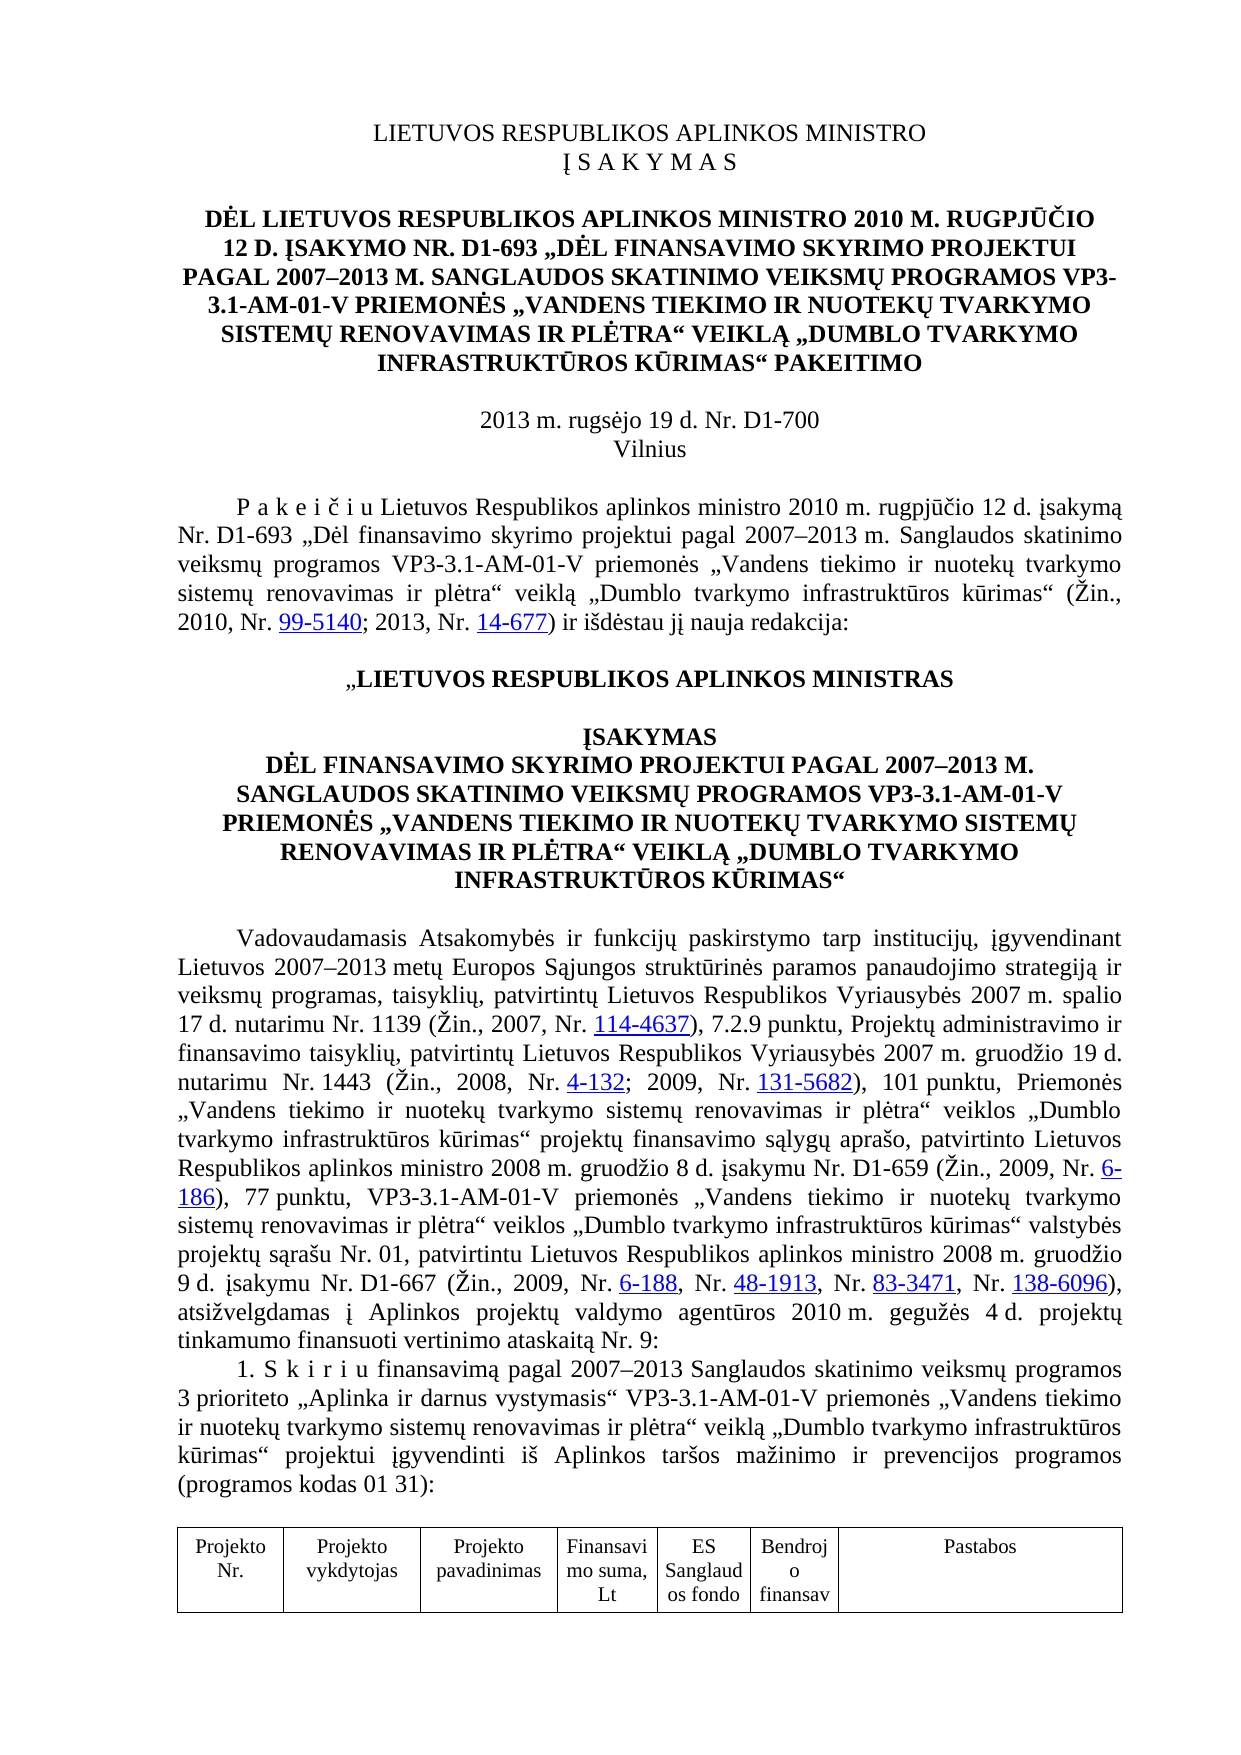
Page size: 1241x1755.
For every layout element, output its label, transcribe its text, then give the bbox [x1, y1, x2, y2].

text 2013 m. rugsėjo 19 d. Nr. D1-700 [177, 406, 1122, 434]
text „LIETUVOS RESPUBLIKOS APLINKOS MINISTRAS [177, 664, 1122, 693]
text P a k e i č i u Lietuvos Respublikos aplinkos ministro 2010 m. rugpjūčio 12 d. įsakymą Nr. D1-693 „Dėl finansavimo skyrimo projektui pagal 2007–2013 m. Sanglaudos skatinimo veiksmų programos VP3-3.1-AM-01-V priemonės „Vandens tiekimo ir nuotekų tvarkymo sistemų renovavimas ir plėtra“ veiklą „Dumblo tvarkymo infrastruktūros kūrimas“ (Žin., 2010, Nr. 99-5140; 2013, Nr. 14-677) ir išdėstau jį nauja redakcija: [177, 492, 1122, 636]
table_header Projekto Nr. [178, 1528, 283, 1612]
text Vadovaudamasis Atsakomybės ir funkcijų paskirstymo tarp institucijų, įgyvendinant Lietuvos 2007–2013 metų Europos Sąjungos struktūrinės paramos panaudojimo strategiją ir veiksmų programas, taisyklių, patvirtintų Lietuvos Respublikos Vyriausybės 2007 m. spalio 17 d. nutarimu Nr. 1139 (Žin., 2007, Nr. 114-4637), 7.2.9 punktu, Projektų administravimo ir finansavimo taisyklių, patvirtintų Lietuvos Respublikos Vyriausybės 2007 m. gruodžio 19 d. nutarimu Nr. 1443 (Žin., 2008, Nr. 4-132; 2009, Nr. 131-5682), 101 punktu, Priemonės „Vandens tiekimo ir nuotekų tvarkymo sistemų renovavimas ir plėtra“ veiklos „Dumblo tvarkymo infrastruktūros kūrimas“ projektų finansavimo sąlygų aprašo, patvirtinto Lietuvos Respublikos aplinkos ministro 2008 m. gruodžio 8 d. įsakymu Nr. D1-659 (Žin., 2009, Nr. 6-186), 77 punktu, VP3-3.1-AM-01-V priemonės „Vandens tiekimo ir nuotekų tvarkymo sistemų renovavimas ir plėtra“ veiklos „Dumblo tvarkymo infrastruktūros kūrimas“ valstybės projektų sąrašu Nr. 01, patvirtintu Lietuvos Respublikos aplinkos ministro 2008 m. gruodžio 9 d. įsakymu Nr. D1-667 (Žin., 2009, Nr. 6-188, Nr. 48-1913, Nr. 83-3471, Nr. 138-6096), atsižvelgdamas į Aplinkos projektų valdymo agentūros 2010 m. gegužės 4 d. projektų tinkamumo finansuoti vertinimo ataskaitą Nr. 9: [177, 923, 1122, 1354]
text DĖL LIETUVOS RESPUBLIKOS APLINKOS MINISTRO 2010 M. RUGPJŪČIO 12 D. ĮSAKYMO Nr. D1-693 „DĖL FINANSAVIMO SKYRIMO PROJEKTUI PAGAL 2007–2013 M. SANGLAUDOS SKATINIMO VEIKSMŲ PROGRAMOS VP3-3.1-AM-01-V PRIEMONĖS „VANDENS TIEKIMO IR NUOTEKŲ TVARKYMO SISTEMŲ RENOVAVIMAS IR PLĖTRA“ VEIKLĄ „DUMBLO TVARKYMO INFRASTRUKTŪROS KŪRIMAS“ PAKEITIMO [177, 204, 1122, 377]
text DĖL FINANSAVIMO SKYRIMO PROJEKTUI PAGAL 2007–2013 M. SANGLAUDOS SKATINIMO VEIKSMŲ PROGRAMOS VP3-3.1-AM-01-V PRIEMONĖS „VANDENS TIEKIMO IR NUOTEKŲ TVARKYMO SISTEMŲ RENOVAVIMAS IR PLĖTRA“ VEIKLĄ „DUMBLO TVARKYMO INFRASTRUKTŪROS KŪRIMAS“ [177, 751, 1122, 894]
text 1. S k i r i u finansavimą pagal 2007–2013 Sanglaudos skatinimo veiksmų programos 3 prioriteto „Aplinka ir darnus vystymasis“ VP3-3.1-AM-01-V priemonės „Vandens tiekimo ir nuotekų tvarkymo sistemų renovavimas ir plėtra“ veiklą „Dumblo tvarkymo infrastruktūros kūrimas“ projektui įgyvendinti iš Aplinkos taršos mažinimo ir prevencijos programos (programos kodas 01 31): [177, 1354, 1122, 1498]
text LIETUVOS RESPUBLIKOS APLINKOS MINISTRO [177, 118, 1122, 147]
table_header Projekto vykdytojas [284, 1528, 420, 1612]
text Vilnius [177, 434, 1122, 463]
text Į S A K Y M A S [177, 147, 1122, 176]
table_header Pastabos [839, 1528, 1122, 1612]
table_header Finansavimo suma, Lt [558, 1528, 657, 1612]
table_header Bendrojo finansav [751, 1528, 838, 1612]
table_header Projekto pavadinimas [421, 1528, 557, 1612]
table_header ES Sanglaudos fondo [658, 1528, 750, 1612]
text ĮSAKYMAS [177, 722, 1122, 751]
